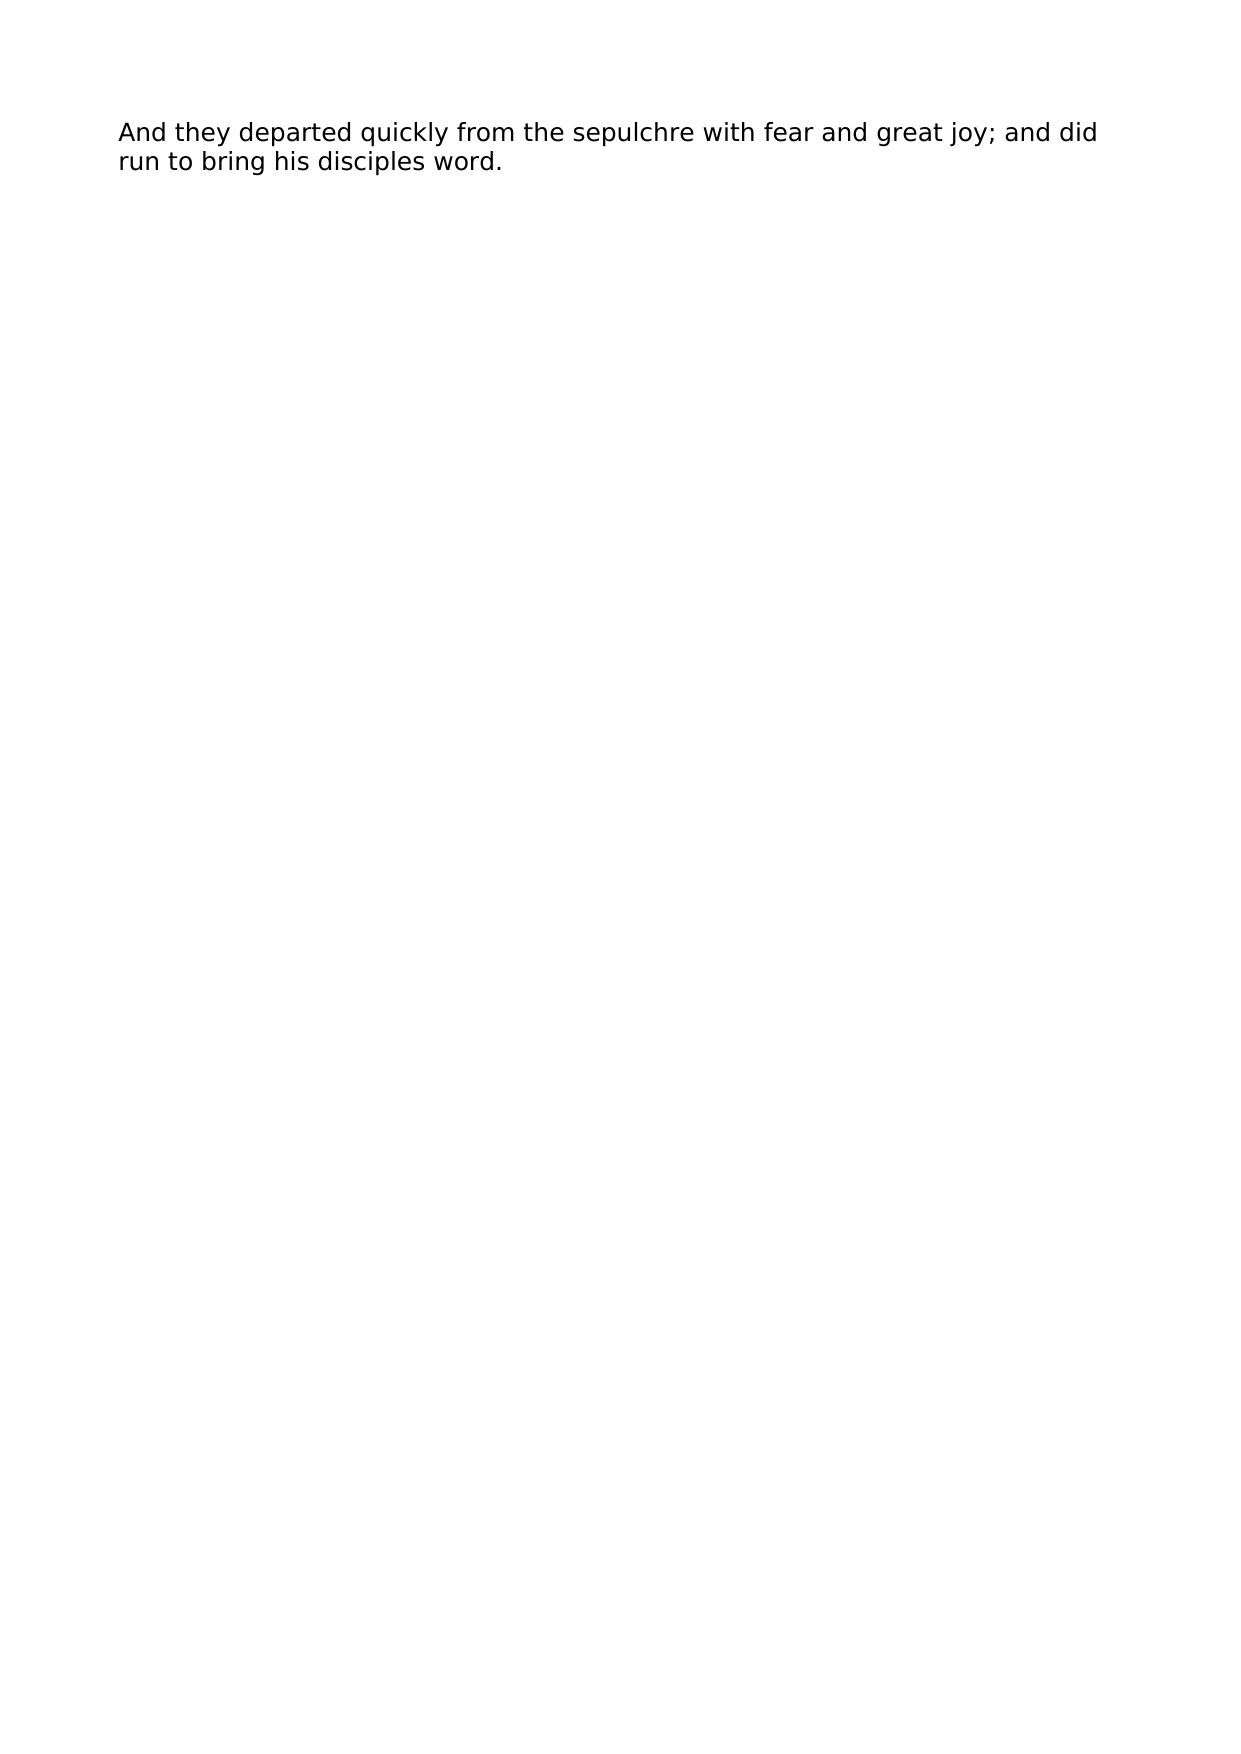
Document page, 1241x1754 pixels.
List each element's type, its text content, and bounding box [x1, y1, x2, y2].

text And they departed quickly from the sepulchre with fear and great joy; and did run to bring his disciples word. [118, 118, 1122, 176]
